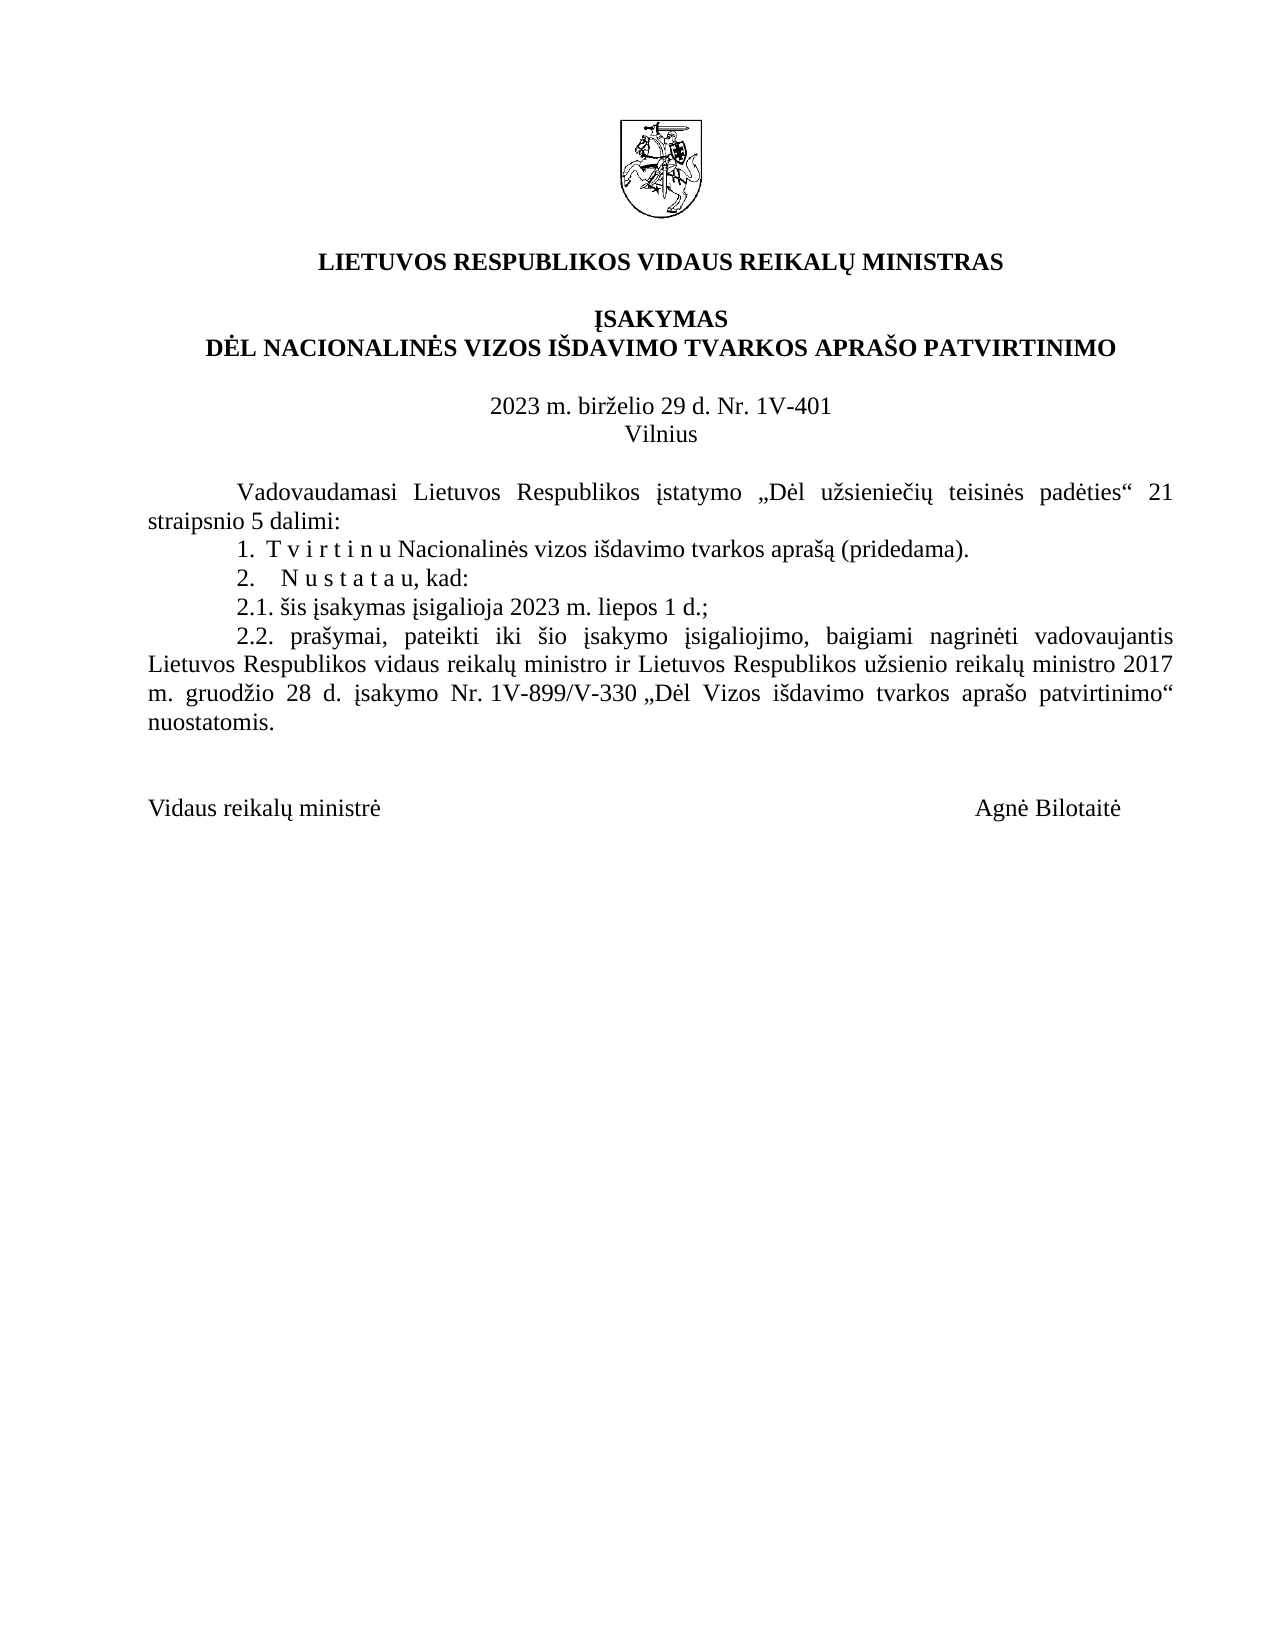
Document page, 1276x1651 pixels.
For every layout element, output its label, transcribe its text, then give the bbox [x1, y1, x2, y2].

text 2. N u s t a t a u, kad: [148, 563, 1174, 592]
text LIETUVOS RESPUBLIKOS VIDAUS REIKALŲ MINISTRAS [148, 247, 1174, 276]
text ĮSAKYMAS [148, 304, 1174, 333]
text Vidaus reikalų ministrė Agnė Bilotaitė [148, 793, 1174, 822]
text 2.2. prašymai, pateikti iki šio įsakymo įsigaliojimo, baigiami nagrinėti vadovaujantis Lietuvos Respublikos vidaus reikalų ministro ir Lietuvos Respublikos užsienio reikalų ministro 2017 m. gruodžio 28 d. įsakymo Nr. 1V-899/V-330 „Dėl Vizos išdavimo tvarkos aprašo patvirtinimo“ nuostatomis. [148, 621, 1174, 736]
text DĖL NACIONALINĖS VIZOS IŠDAVIMO TVARKOS APRAŠO PATVIRTINIMO [148, 333, 1174, 362]
text 2.1. šis įsakymas įsigalioja 2023 m. liepos 1 d.; [148, 592, 1174, 621]
text Vadovaudamasi Lietuvos Respublikos įstatymo „Dėl užsieniečių teisinės padėties“ 21 straipsnio 5 dalimi: [148, 477, 1174, 534]
text 1. T v i r t i n u Nacionalinės vizos išdavimo tvarkos aprašą (pridedama). [148, 534, 1174, 563]
text Vilnius [148, 419, 1174, 448]
text 2023 m. birželio 29 d. Nr. 1V-401 [148, 391, 1174, 419]
